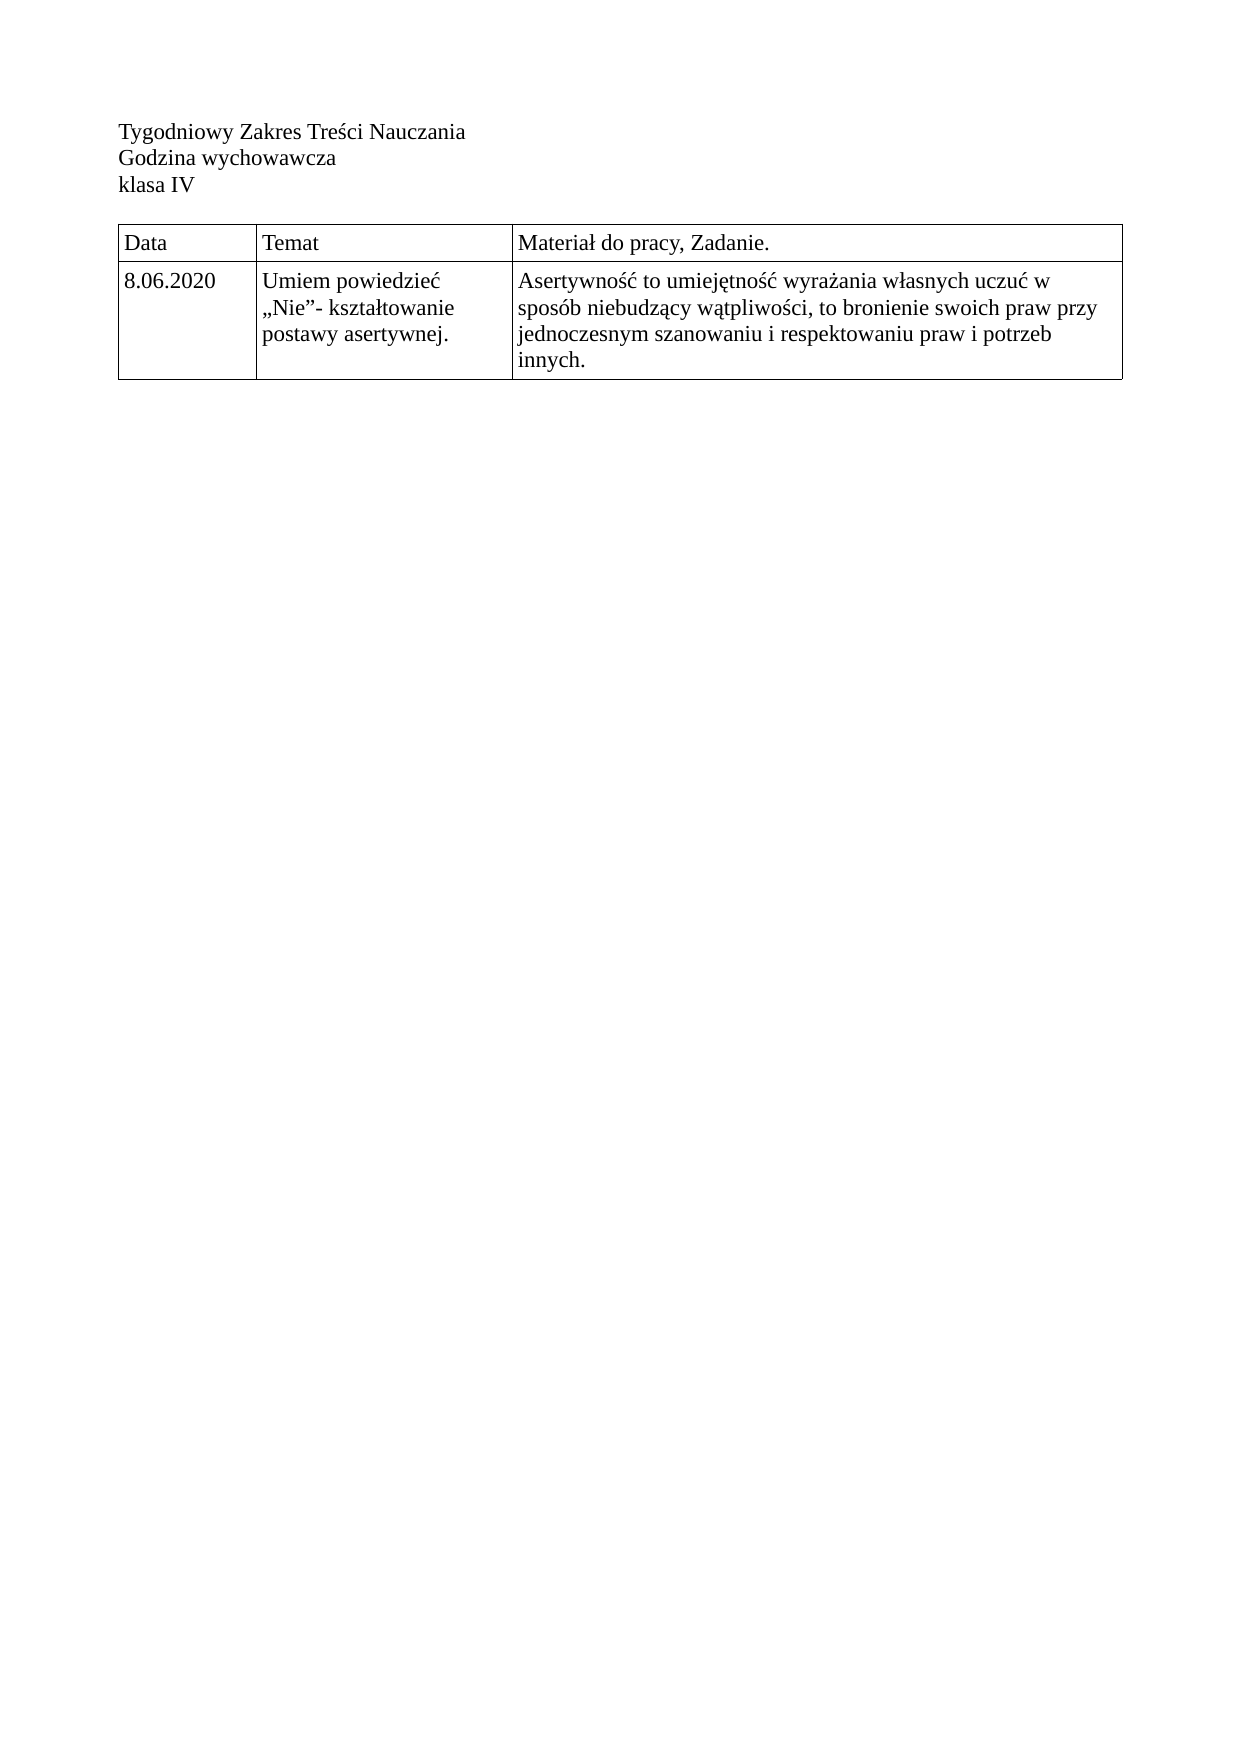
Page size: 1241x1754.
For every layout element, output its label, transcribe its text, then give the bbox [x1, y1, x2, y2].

table_cell Umiem powiedzieć „Nie”- kształtowanie postawy asertywnej. [257, 262, 512, 378]
table_header Materiał do pracy, Zadanie. [513, 225, 1122, 261]
text klasa IV [118, 171, 1122, 197]
text Tygodniowy Zakres Treści Nauczania [118, 118, 1122, 144]
table_cell Asertywność to umiejętność wyrażania własnych uczuć w sposób niebudzący wątpliwości, to bronienie swoich praw przy jednoczesnym szanowaniu i respektowaniu praw i potrzeb innych. [513, 262, 1122, 378]
table_header Temat [257, 225, 512, 261]
text Godzina wychowawcza [118, 144, 1122, 171]
table_header Data [119, 225, 256, 261]
table_cell 8.06.2020 [119, 262, 256, 378]
